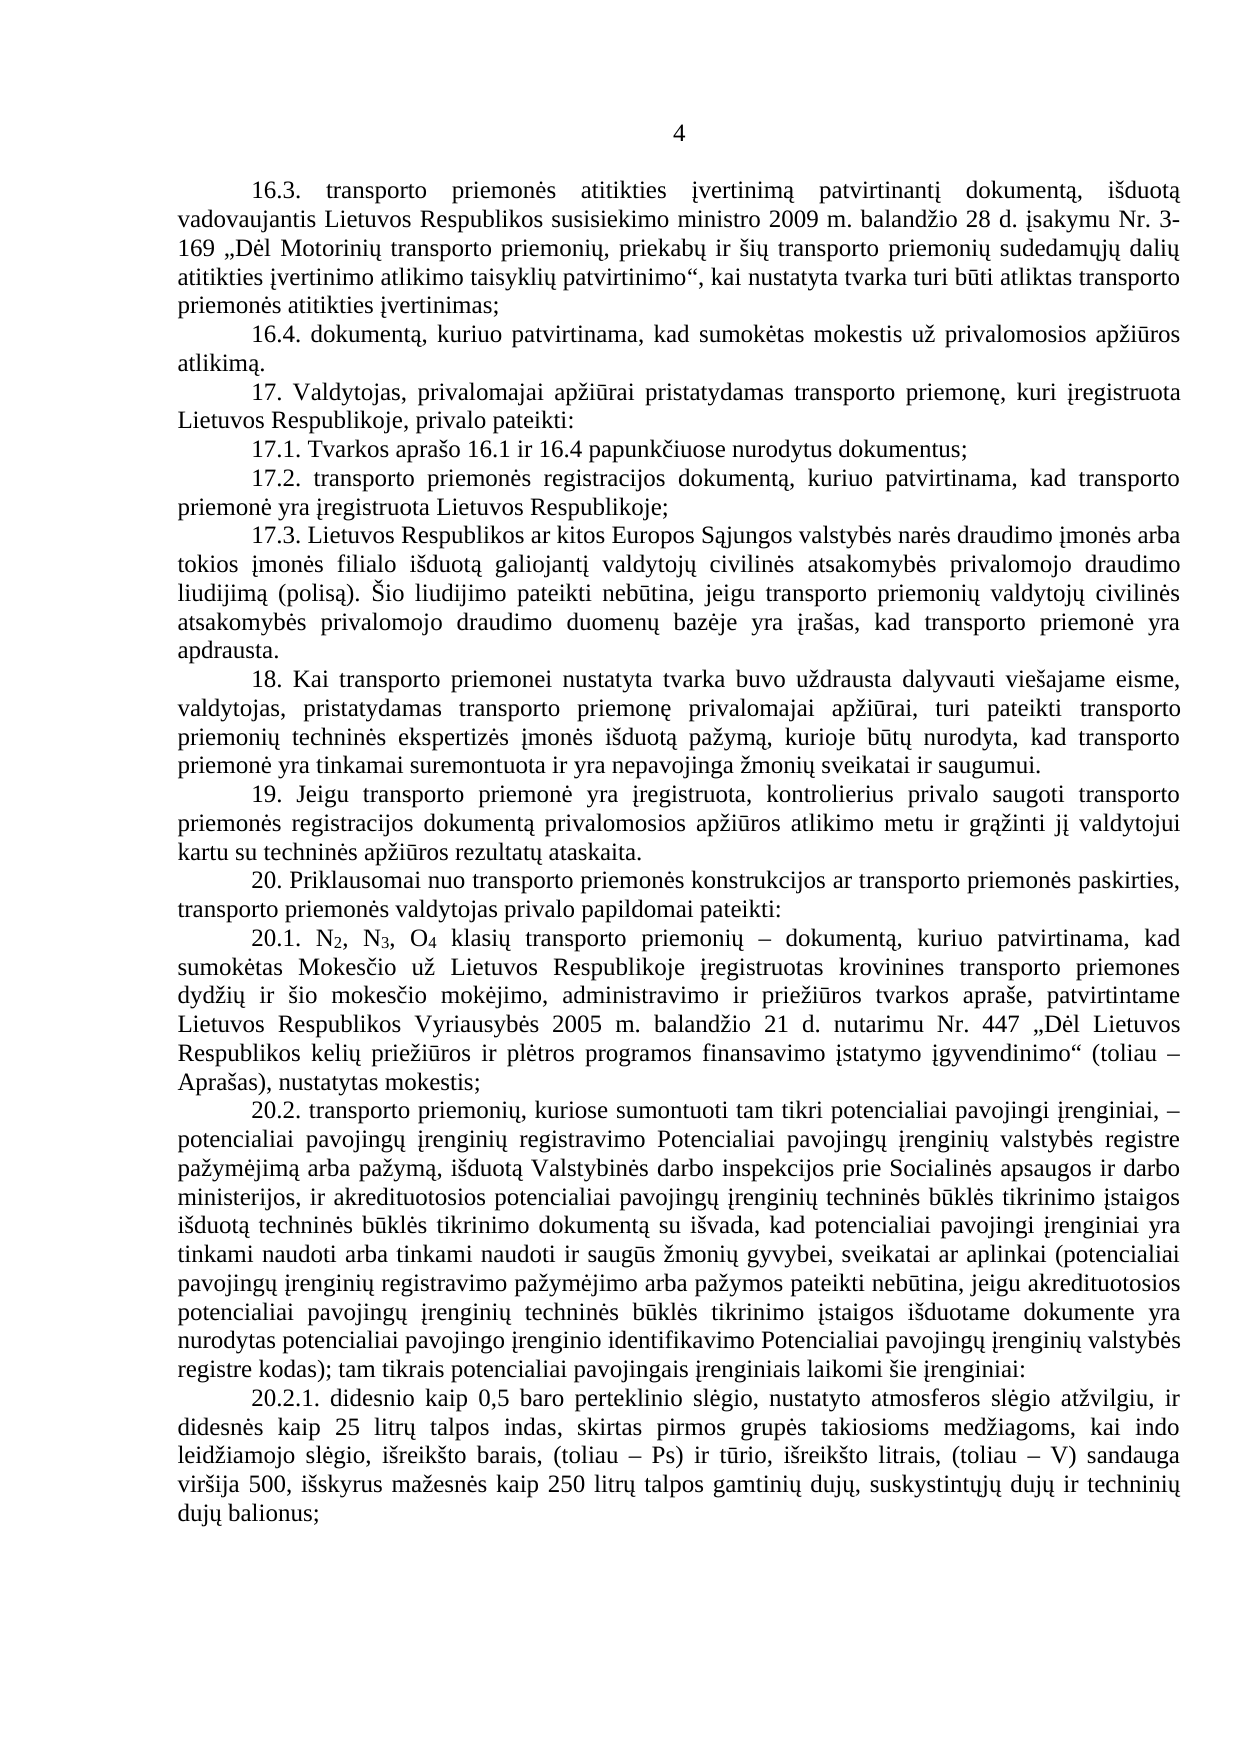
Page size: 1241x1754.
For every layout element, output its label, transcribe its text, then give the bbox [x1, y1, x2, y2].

text 19. Jeigu transporto priemonė yra įregistruota, kontrolierius privalo saugoti transporto priemonės registracijos dokumentą privalomosios apžiūros atlikimo metu ir grąžinti jį valdytojui kartu su techninės apžiūros rezultatų ataskaita. [177, 779, 1181, 866]
text 17. Valdytojas, privalomajai apžiūrai pristatydamas transporto priemonę, kuri įregistruota Lietuvos Respublikoje, privalo pateikti: [177, 377, 1181, 434]
text 20.2.1. didesnio kaip 0,5 baro perteklinio slėgio, nustatyto atmosferos slėgio atžvilgiu, ir didesnės kaip 25 litrų talpos indas, skirtas pirmos grupės takiosioms medžiagoms, kai indo leidžiamojo slėgio, išreikšto barais, (toliau – Ps) ir tūrio, išreikšto litrais, (toliau – V) sandauga viršija 500, išskyrus mažesnės kaip 250 litrų talpos gamtinių dujų, suskystintųjų dujų ir techninių dujų balionus; [177, 1383, 1181, 1527]
text 17.3. Lietuvos Respublikos ar kitos Europos Sąjungos valstybės narės draudimo įmonės arba tokios įmonės filialo išduotą galiojantį valdytojų civilinės atsakomybės privalomojo draudimo liudijimą (polisą). Šio liudijimo pateikti nebūtina, jeigu transporto priemonių valdytojų civilinės atsakomybės privalomojo draudimo duomenų bazėje yra įrašas, kad transporto priemonė yra apdrausta. [177, 521, 1181, 664]
text 16.3. transporto priemonės atitikties įvertinimą patvirtinantį dokumentą, išduotą vadovaujantis Lietuvos Respublikos susisiekimo ministro 2009 m. balandžio 28 d. įsakymu Nr. 3-169 „Dėl Motorinių transporto priemonių, priekabų ir šių transporto priemonių sudedamųjų dalių atitikties įvertinimo atlikimo taisyklių patvirtinimo“, kai nustatyta tvarka turi būti atliktas transporto priemonės atitikties įvertinimas; [177, 176, 1181, 319]
text 20. Priklausomai nuo transporto priemonės konstrukcijos ar transporto priemonės paskirties, transporto priemonės valdytojas privalo papildomai pateikti: [177, 866, 1181, 923]
text 16.4. dokumentą, kuriuo patvirtinama, kad sumokėtas mokestis už privalomosios apžiūros atlikimą. [177, 319, 1181, 377]
text 20.1. N2, N3, O4 klasių transporto priemonių – dokumentą, kuriuo patvirtinama, kad sumokėtas Mokesčio už Lietuvos Respublikoje įregistruotas krovinines transporto priemones dydžių ir šio mokesčio mokėjimo, administravimo ir priežiūros tvarkos apraše, patvirtintame Lietuvos Respublikos Vyriausybės 2005 m. balandžio 21 d. nutarimu Nr. 447 „Dėl Lietuvos Respublikos kelių priežiūros ir plėtros programos finansavimo įstatymo įgyvendinimo“ (toliau – Aprašas), nustatytas mokestis; [177, 923, 1181, 1096]
text 20.2. transporto priemonių, kuriose sumontuoti tam tikri potencialiai pavojingi įrenginiai, – potencialiai pavojingų įrenginių registravimo Potencialiai pavojingų įrenginių valstybės registre pažymėjimą arba pažymą, išduotą Valstybinės darbo inspekcijos prie Socialinės apsaugos ir darbo ministerijos, ir akredituotosios potencialiai pavojingų įrenginių techninės būklės tikrinimo įstaigos išduotą techninės būklės tikrinimo dokumentą su išvada, kad potencialiai pavojingi įrenginiai yra tinkami naudoti arba tinkami naudoti ir saugūs žmonių gyvybei, sveikatai ar aplinkai (potencialiai pavojingų įrenginių registravimo pažymėjimo arba pažymos pateikti nebūtina, jeigu akredituotosios potencialiai pavojingų įrenginių techninės būklės tikrinimo įstaigos išduotame dokumente yra nurodytas potencialiai pavojingo įrenginio identifikavimo Potencialiai pavojingų įrenginių valstybės registre kodas); tam tikrais potencialiai pavojingais įrenginiais laikomi šie įrenginiai: [177, 1096, 1181, 1383]
text 17.2. transporto priemonės registracijos dokumentą, kuriuo patvirtinama, kad transporto priemonė yra įregistruota Lietuvos Respublikoje; [177, 463, 1181, 521]
text 18. Kai transporto priemonei nustatyta tvarka buvo uždrausta dalyvauti viešajame eisme, valdytojas, pristatydamas transporto priemonę privalomajai apžiūrai, turi pateikti transporto priemonių techninės ekspertizės įmonės išduotą pažymą, kurioje būtų nurodyta, kad transporto priemonė yra tinkamai suremontuota ir yra nepavojinga žmonių sveikatai ir saugumui. [177, 664, 1181, 779]
text 17.1. Tvarkos aprašo 16.1 ir 16.4 papunkčiuose nurodytus dokumentus; [177, 434, 1181, 463]
